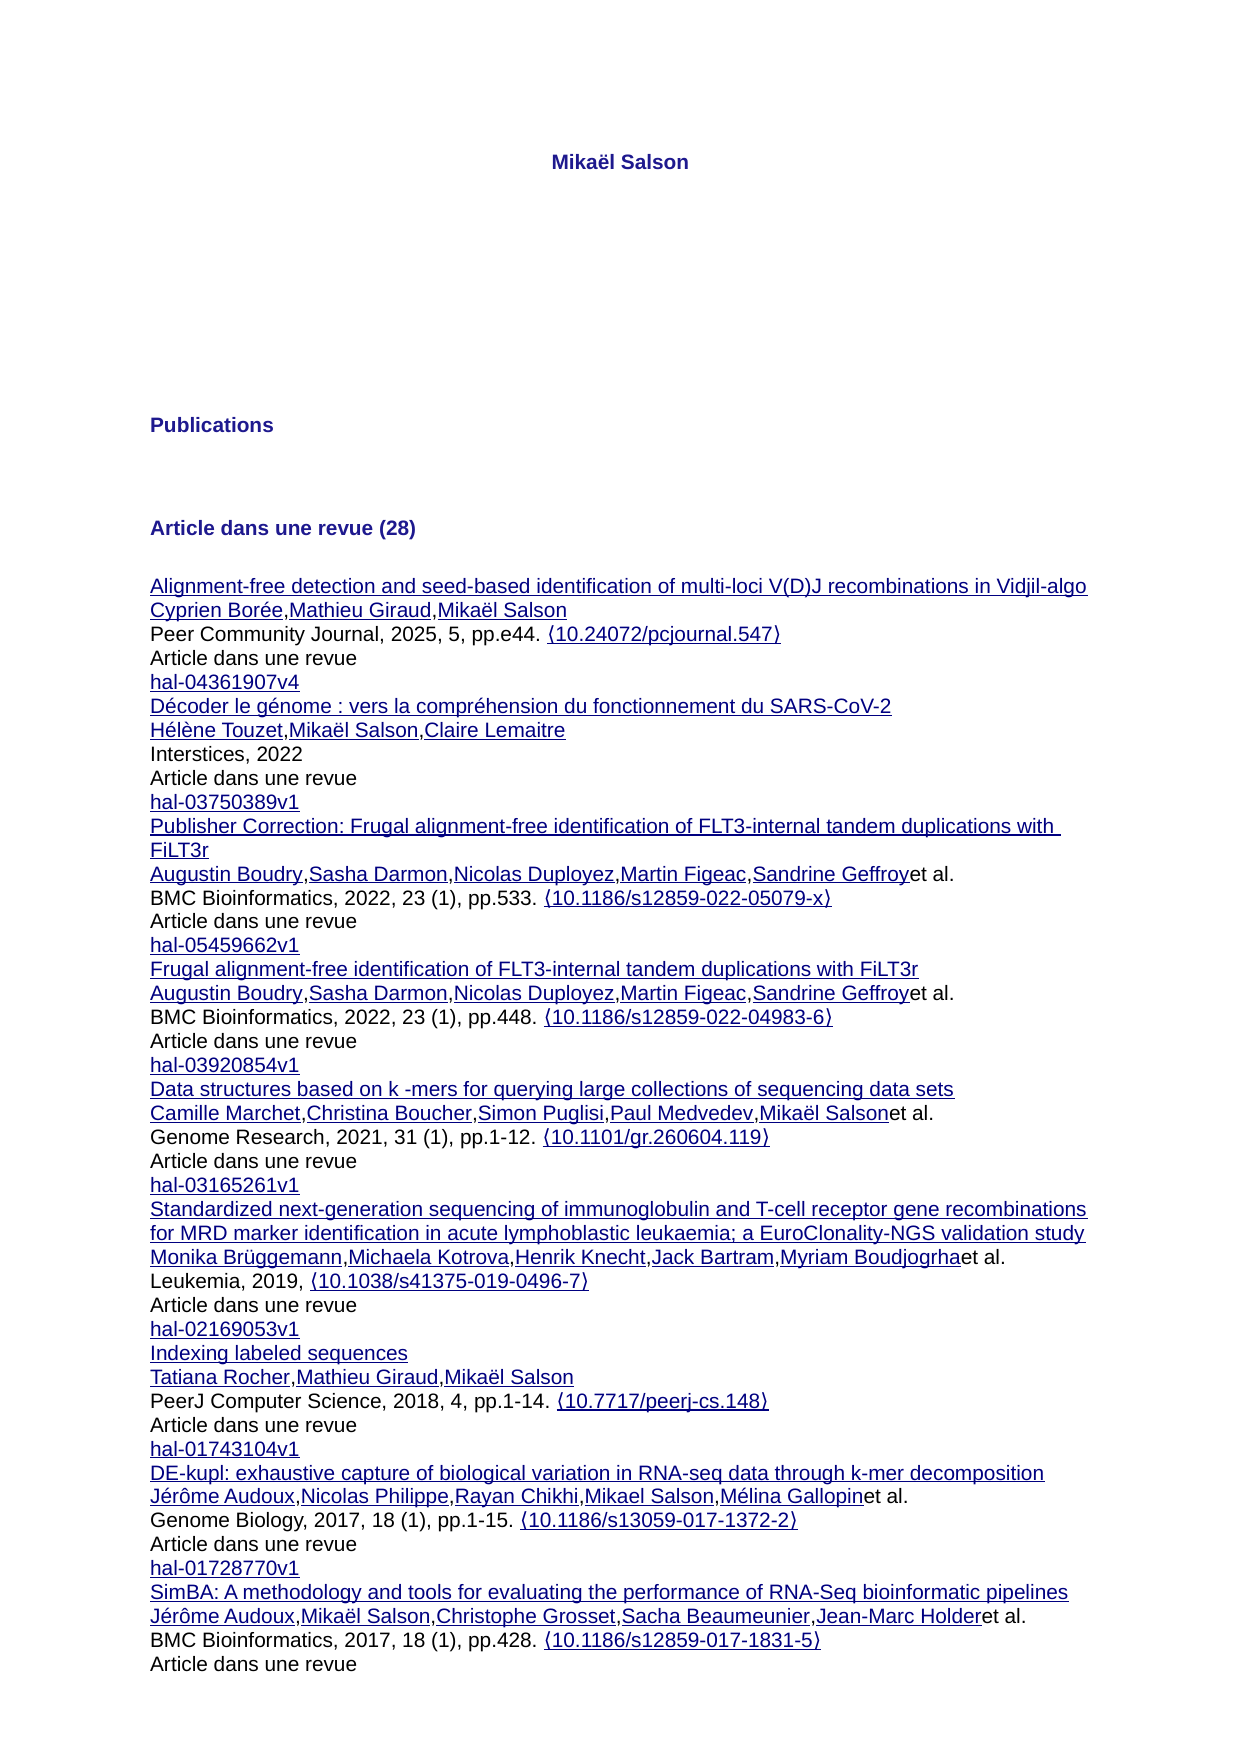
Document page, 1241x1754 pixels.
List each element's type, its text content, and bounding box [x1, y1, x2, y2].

subtitle Mikaël Salson [150, 150, 1090, 174]
subtitle Article dans une revue (28) [150, 516, 1090, 539]
subtitle Publications [150, 412, 1090, 436]
table_cell Frugal alignment-free identification of FLT3-internal tandem duplications with FiLT3r Augustin Boudry,Sasha Darmon,Nicolas Duployez,Martin Figeac,Sandrine Geffroyet al. BMC Bioinformatics, 2022, 23 (1), pp.448. ⟨10.1186/s12859-022-04983-6⟩ Article dans une revue hal-03920854v1 [150, 957, 1090, 1077]
table_cell Standardized next-generation sequencing of immunoglobulin and T-cell receptor gene recombinations for MRD marker identification in acute lymphoblastic leukaemia; a EuroClonality-NGS validation study Monika Brüggemann,Michaela Kotrova,Henrik Knecht,Jack Bartram,Myriam Boudjogrhaet al. Leukemia, 2019, ⟨10.1038/s41375-019-0496-7⟩ Article dans une revue hal-02169053v1 [150, 1197, 1090, 1341]
table_cell Décoder le génome : vers la compréhension du fonctionnement du SARS-CoV-2 Hélène Touzet,Mikaël Salson,Claire Lemaitre Interstices, 2022 Article dans une revue hal-03750389v1 [150, 694, 1090, 813]
table_cell Publisher Correction: Frugal alignment-free identification of FLT3-internal tandem duplications with FiLT3r Augustin Boudry,Sasha Darmon,Nicolas Duployez,Martin Figeac,Sandrine Geffroyet al. BMC Bioinformatics, 2022, 23 (1), pp.533. ⟨10.1186/s12859-022-05079-x⟩ Article dans une revue hal-05459662v1 [150, 814, 1090, 957]
table_cell Data structures based on k -mers for querying large collections of sequencing data sets Camille Marchet,Christina Boucher,Simon Puglisi,Paul Medvedev,Mikaël Salsonet al. Genome Research, 2021, 31 (1), pp.1-12. ⟨10.1101/gr.260604.119⟩ Article dans une revue hal-03165261v1 [150, 1077, 1090, 1197]
table_cell SimBA: A methodology and tools for evaluating the performance of RNA-Seq bioinformatic pipelines Jérôme Audoux,Mikaël Salson,Christophe Grosset,Sacha Beaumeunier,Jean-Marc Holderet al. BMC Bioinformatics, 2017, 18 (1), pp.428. ⟨10.1186/s12859-017-1831-5⟩ Article dans une revue [150, 1580, 1090, 1676]
table_cell DE-kupl: exhaustive capture of biological variation in RNA-seq data through k-mer decomposition Jérôme Audoux,Nicolas Philippe,Rayan Chikhi,Mikael Salson,Mélina Gallopinet al. Genome Biology, 2017, 18 (1), pp.1-15. ⟨10.1186/s13059-017-1372-2⟩ Article dans une revue hal-01728770v1 [150, 1460, 1090, 1580]
table_header Alignment-free detection and seed-based identification of multi-loci V(D)J recombinations in Vidjil-algo Cyprien Borée,Mathieu Giraud,Mikaël Salson Peer Community Journal, 2025, 5, pp.e44. ⟨10.24072/pcjournal.547⟩ Article dans une revue hal-04361907v4 [150, 574, 1090, 694]
table_cell Indexing labeled sequences Tatiana Rocher,Mathieu Giraud,Mikaël Salson PeerJ Computer Science, 2018, 4, pp.1-14. ⟨10.7717/peerj-cs.148⟩ Article dans une revue hal-01743104v1 [150, 1341, 1090, 1460]
